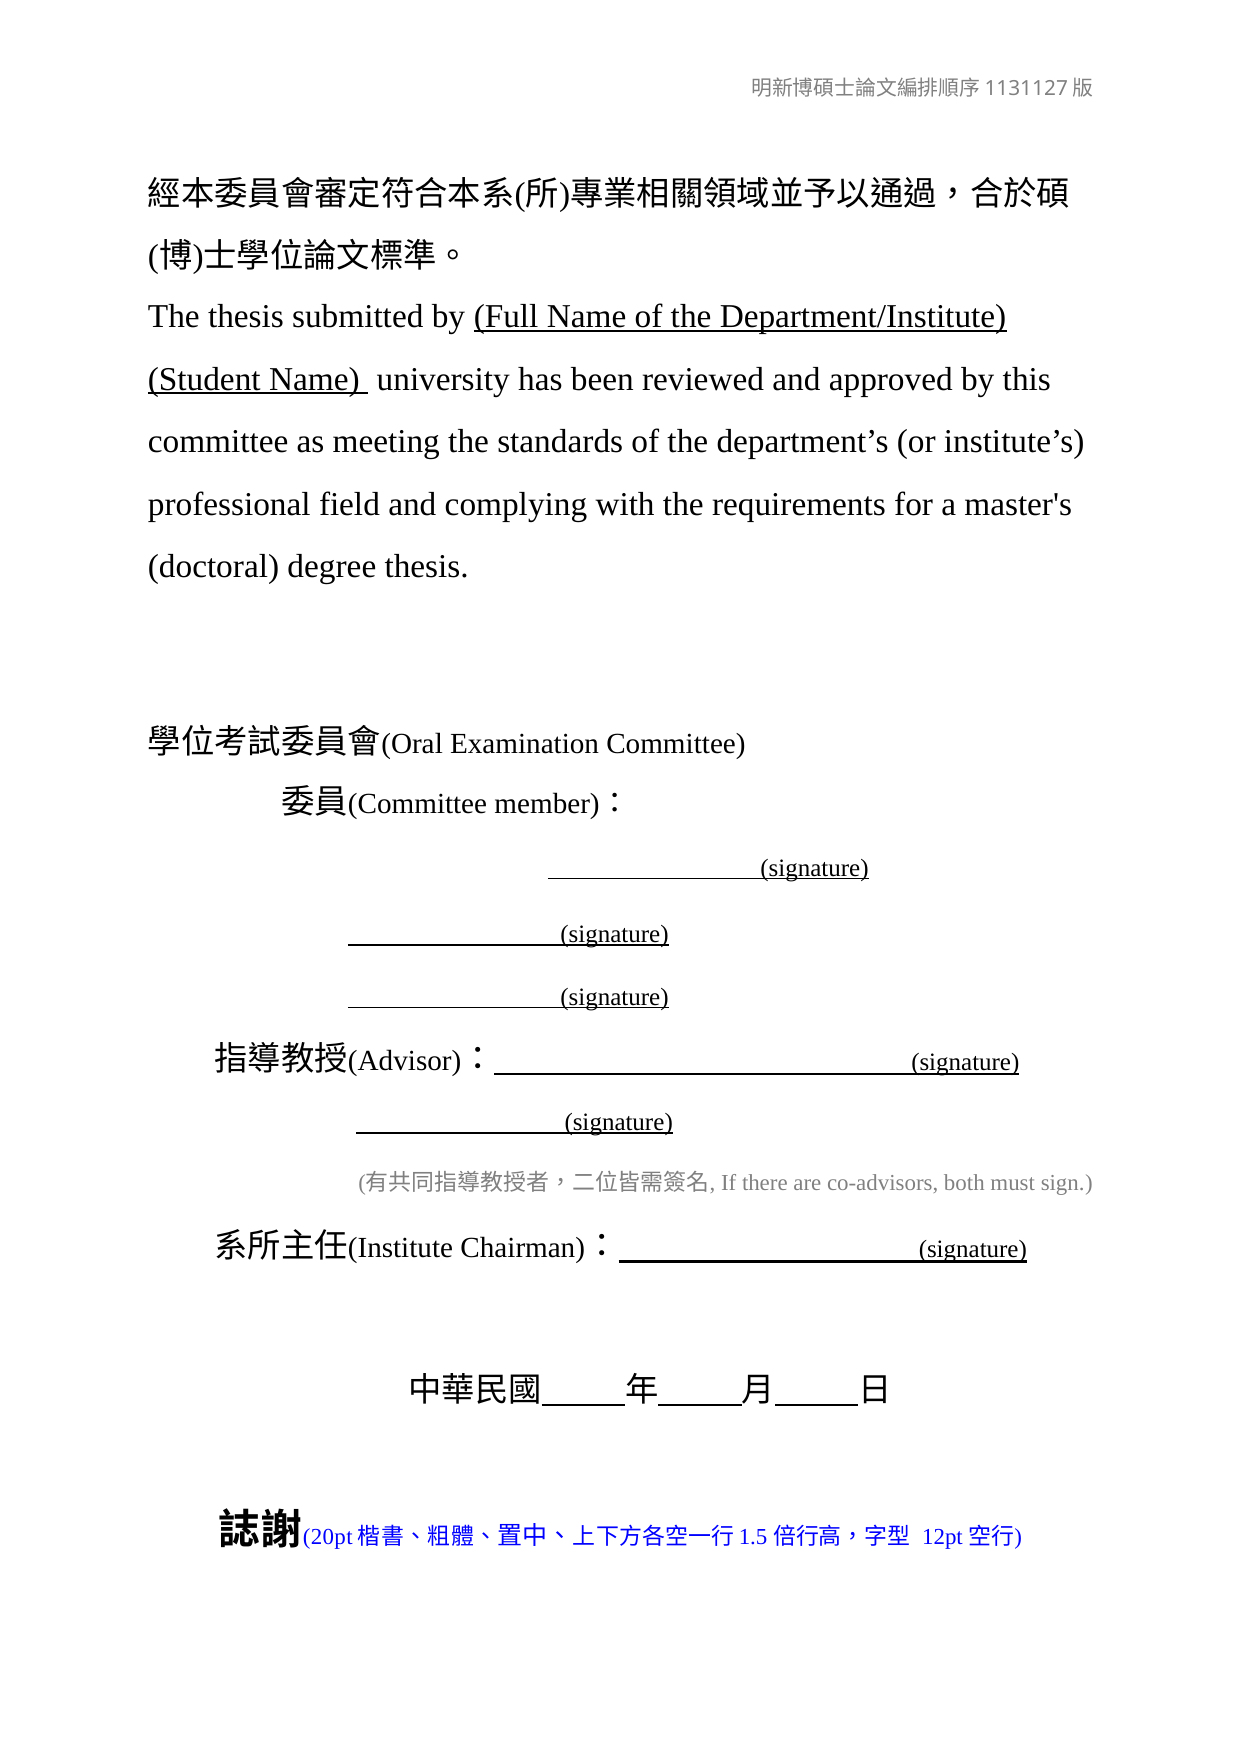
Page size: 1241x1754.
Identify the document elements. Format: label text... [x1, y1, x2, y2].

text 指導教授(Advisor)： (signature) [148, 1014, 1092, 1076]
text 系所主任(Institute Chairman)： (signature) [148, 1201, 1092, 1264]
text The thesis submitted by (Full Name of the Department/Institute) (Student Name) university has been reviewed and approved by this committee as meeting the standards of the department’s (or institute’s) professional field and complying with the requirements for a master's (doctoral) degree thesis. [148, 274, 1092, 587]
text (有共同指導教授者，二位皆需簽名, If there are co-advisors, both must sign.) [148, 1139, 1092, 1201]
text 經本委員會審定符合本系(所)專業相關領域並予以通過，合於碩(博)士學位論文標準。 [148, 149, 1092, 274]
text 學位考試委員會(Oral Examination Committee) [148, 712, 1092, 764]
text (signature) [148, 951, 1092, 1014]
text (signature) [148, 1076, 1092, 1139]
text 誌謝(20pt楷書、粗體、置中、上下方各空一行1.5 倍行高，字型 12pt 空行) [148, 1484, 1092, 1547]
text 委員(Committee member)： [148, 764, 1092, 826]
text 中華民國 年 月 日 [148, 1345, 1092, 1407]
text (signature) [148, 889, 1092, 951]
text (signature) [148, 826, 1092, 889]
